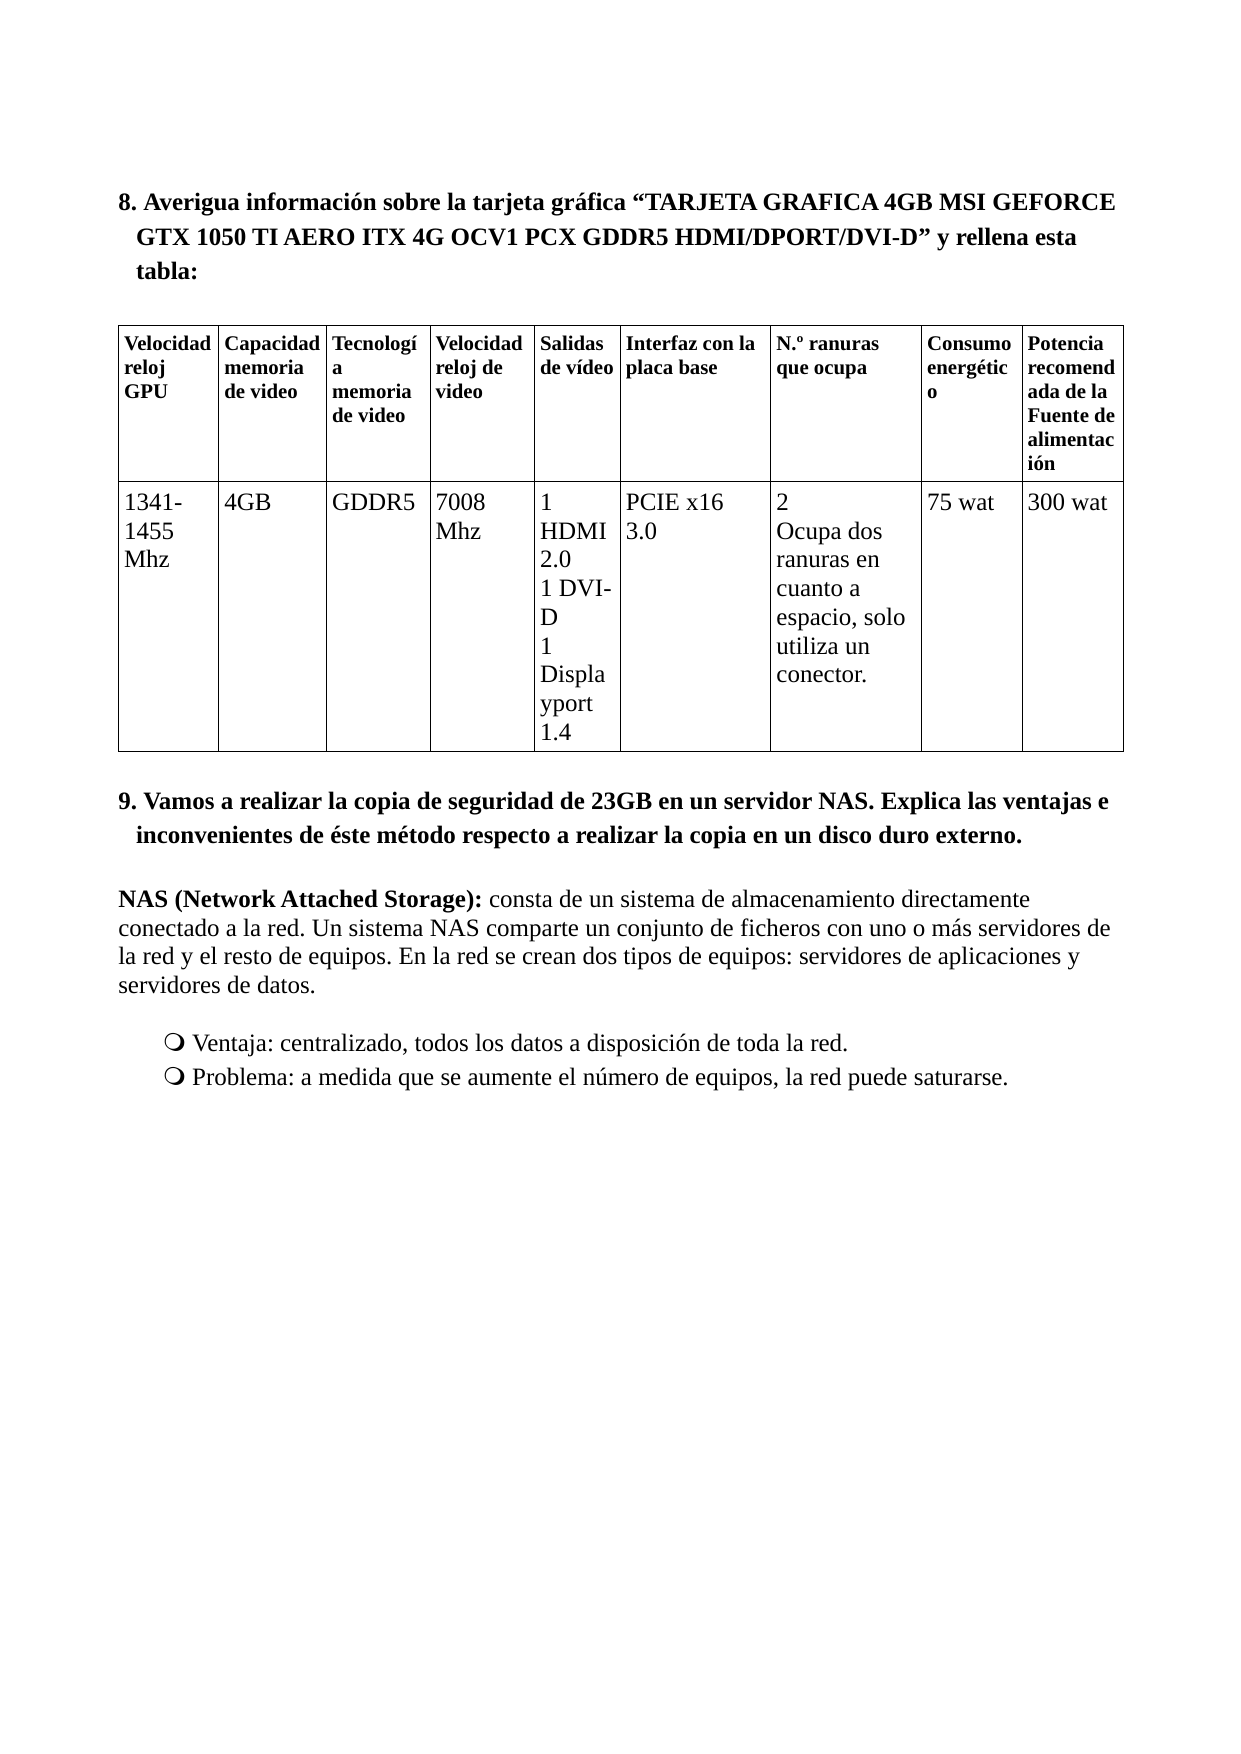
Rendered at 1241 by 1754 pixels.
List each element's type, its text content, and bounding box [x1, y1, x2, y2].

table_header Velocidad reloj de video [431, 326, 534, 481]
table_header Interfaz con la placa base [621, 326, 770, 481]
table_header Salidas de vídeo [535, 326, 620, 481]
list Averigua información sobre la tarjeta gráfica “TARJETA GRAFICA 4GB MSI GEFORCE GTX 1050 TI AERO ITX 4G OCV1 PCX GDDR5 HDMI/DPORT/DVI-D” y rellena esta tabla: [118, 187, 1122, 285]
list Ventaja: centralizado, todos los datos a disposición de toda la red. [162, 1028, 1122, 1056]
list Problema: a medida que se aumente el número de equipos, la red puede saturarse. [162, 1062, 1122, 1091]
table_cell 1 HDMI 2.0 1 DVI-D 1 Displayport 1.4 [535, 482, 620, 751]
table_cell 75 wat [922, 482, 1022, 751]
table_header N.º ranuras que ocupa [771, 326, 921, 481]
table_cell 7008 Mhz [431, 482, 534, 751]
table_cell 2 Ocupa dos ranuras en cuanto a espacio, solo utiliza un conector. [771, 482, 921, 751]
table_header Velocidad reloj GPU [119, 326, 218, 481]
table_header Capacidad memoria de video [219, 326, 326, 481]
text NAS (Network Attached Storage): consta de un sistema de almacenamiento directamente conectado a la red. Un sistema NAS comparte un conjunto de ficheros con uno o más servidores de la red y el resto de equipos. En la red se crean dos tipos de equipos: servidores de aplicaciones y servidores de datos. [118, 884, 1122, 999]
table_cell 1341-1455 Mhz [119, 482, 218, 751]
table_cell GDDR5 [327, 482, 430, 751]
table_cell PCIE x16 3.0 [621, 482, 770, 751]
list Vamos a realizar la copia de seguridad de 23GB en un servidor NAS. Explica las ventajas e inconvenientes de éste método respecto a realizar la copia en un disco duro externo. [118, 786, 1122, 849]
table_header Potencia recomendada de la Fuente de alimentación [1023, 326, 1123, 481]
table_header Consumo energético [922, 326, 1022, 481]
table_cell 300 wat [1023, 482, 1123, 751]
table_cell 4GB [219, 482, 326, 751]
table_header Tecnología memoria de video [327, 326, 430, 481]
